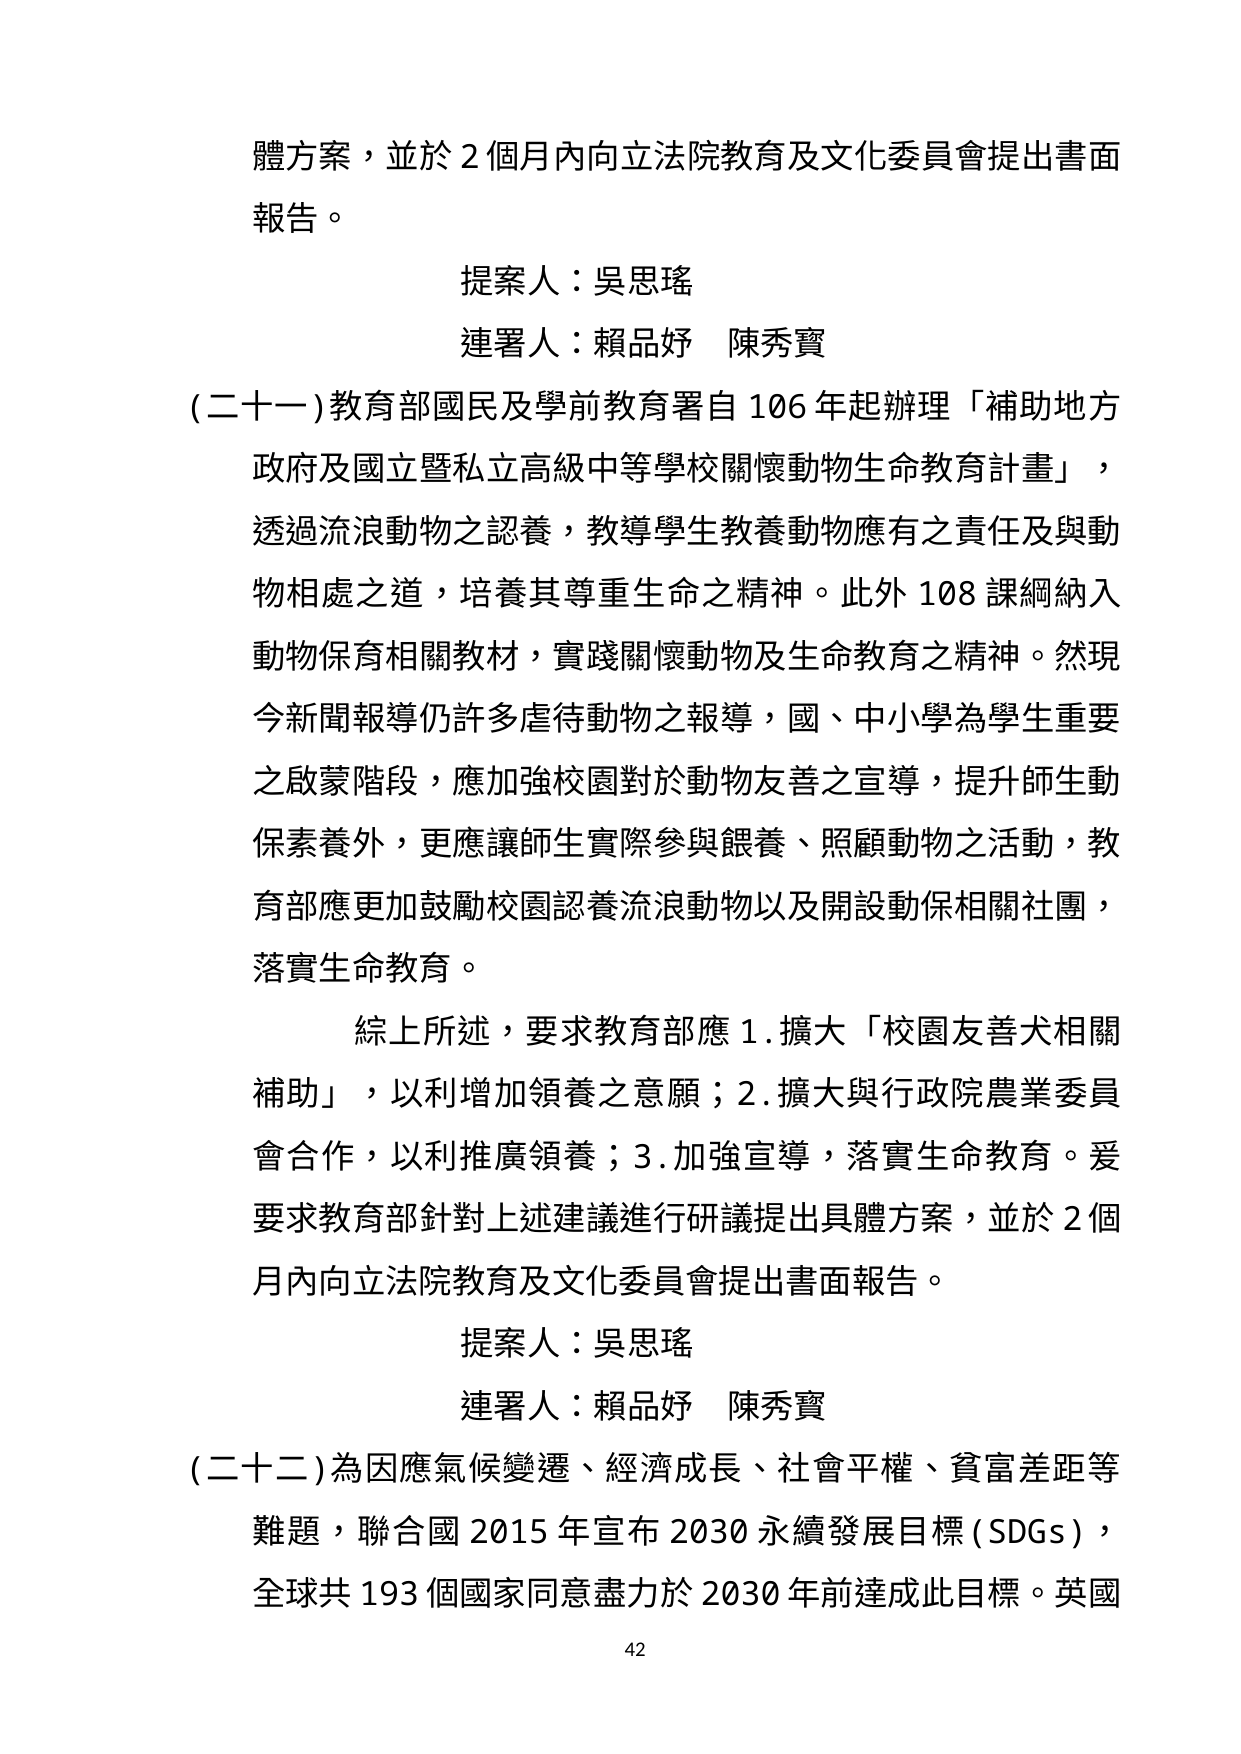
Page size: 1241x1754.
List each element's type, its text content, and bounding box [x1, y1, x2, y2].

text (二十二)為因應氣候變遷、經濟成長、社會平權、貧富差距等難題，聯合國2015年宣布2030永續發展目標(SDGs)，全球共193個國家同意盡力於2030年前達成此目標。英國 [185, 1425, 1122, 1612]
text 連署人：賴品妤 陳秀寳 [460, 300, 1122, 362]
text 連署人：賴品妤 陳秀寳 [460, 1362, 1122, 1425]
text (二十一)教育部國民及學前教育署自106年起辦理「補助地方政府及國立暨私立高級中等學校關懷動物生命教育計畫」，透過流浪動物之認養，教導學生教養動物應有之責任及與動物相處之道，培養其尊重生命之精神。此外108課綱納入動物保育相關教材，實踐關懷動物及生命教育之精神。然現今新聞報導仍許多虐待動物之報導，國、中小學為學生重要之啟蒙階段，應加強校園對於動物友善之宣導，提升師生動保素養外，更應讓師生實際參與餵養、照顧動物之活動，教育部應更加鼓勵校園認養流浪動物以及開設動保相關社團，落實生命教育。 [185, 362, 1122, 987]
text 提案人：吳思瑤 [460, 237, 1122, 300]
text 體方案，並於2個月內向立法院教育及文化委員會提出書面報告。 [185, 112, 1122, 237]
text 綜上所述，要求教育部應1.擴大「校園友善犬相關補助」，以利增加領養之意願；2.擴大與行政院農業委員會合作，以利推廣領養；3.加強宣導，落實生命教育。爰要求教育部針對上述建議進行研議提出具體方案，並於2個月內向立法院教育及文化委員會提出書面報告。 [185, 987, 1122, 1300]
text 提案人：吳思瑤 [460, 1300, 1122, 1362]
